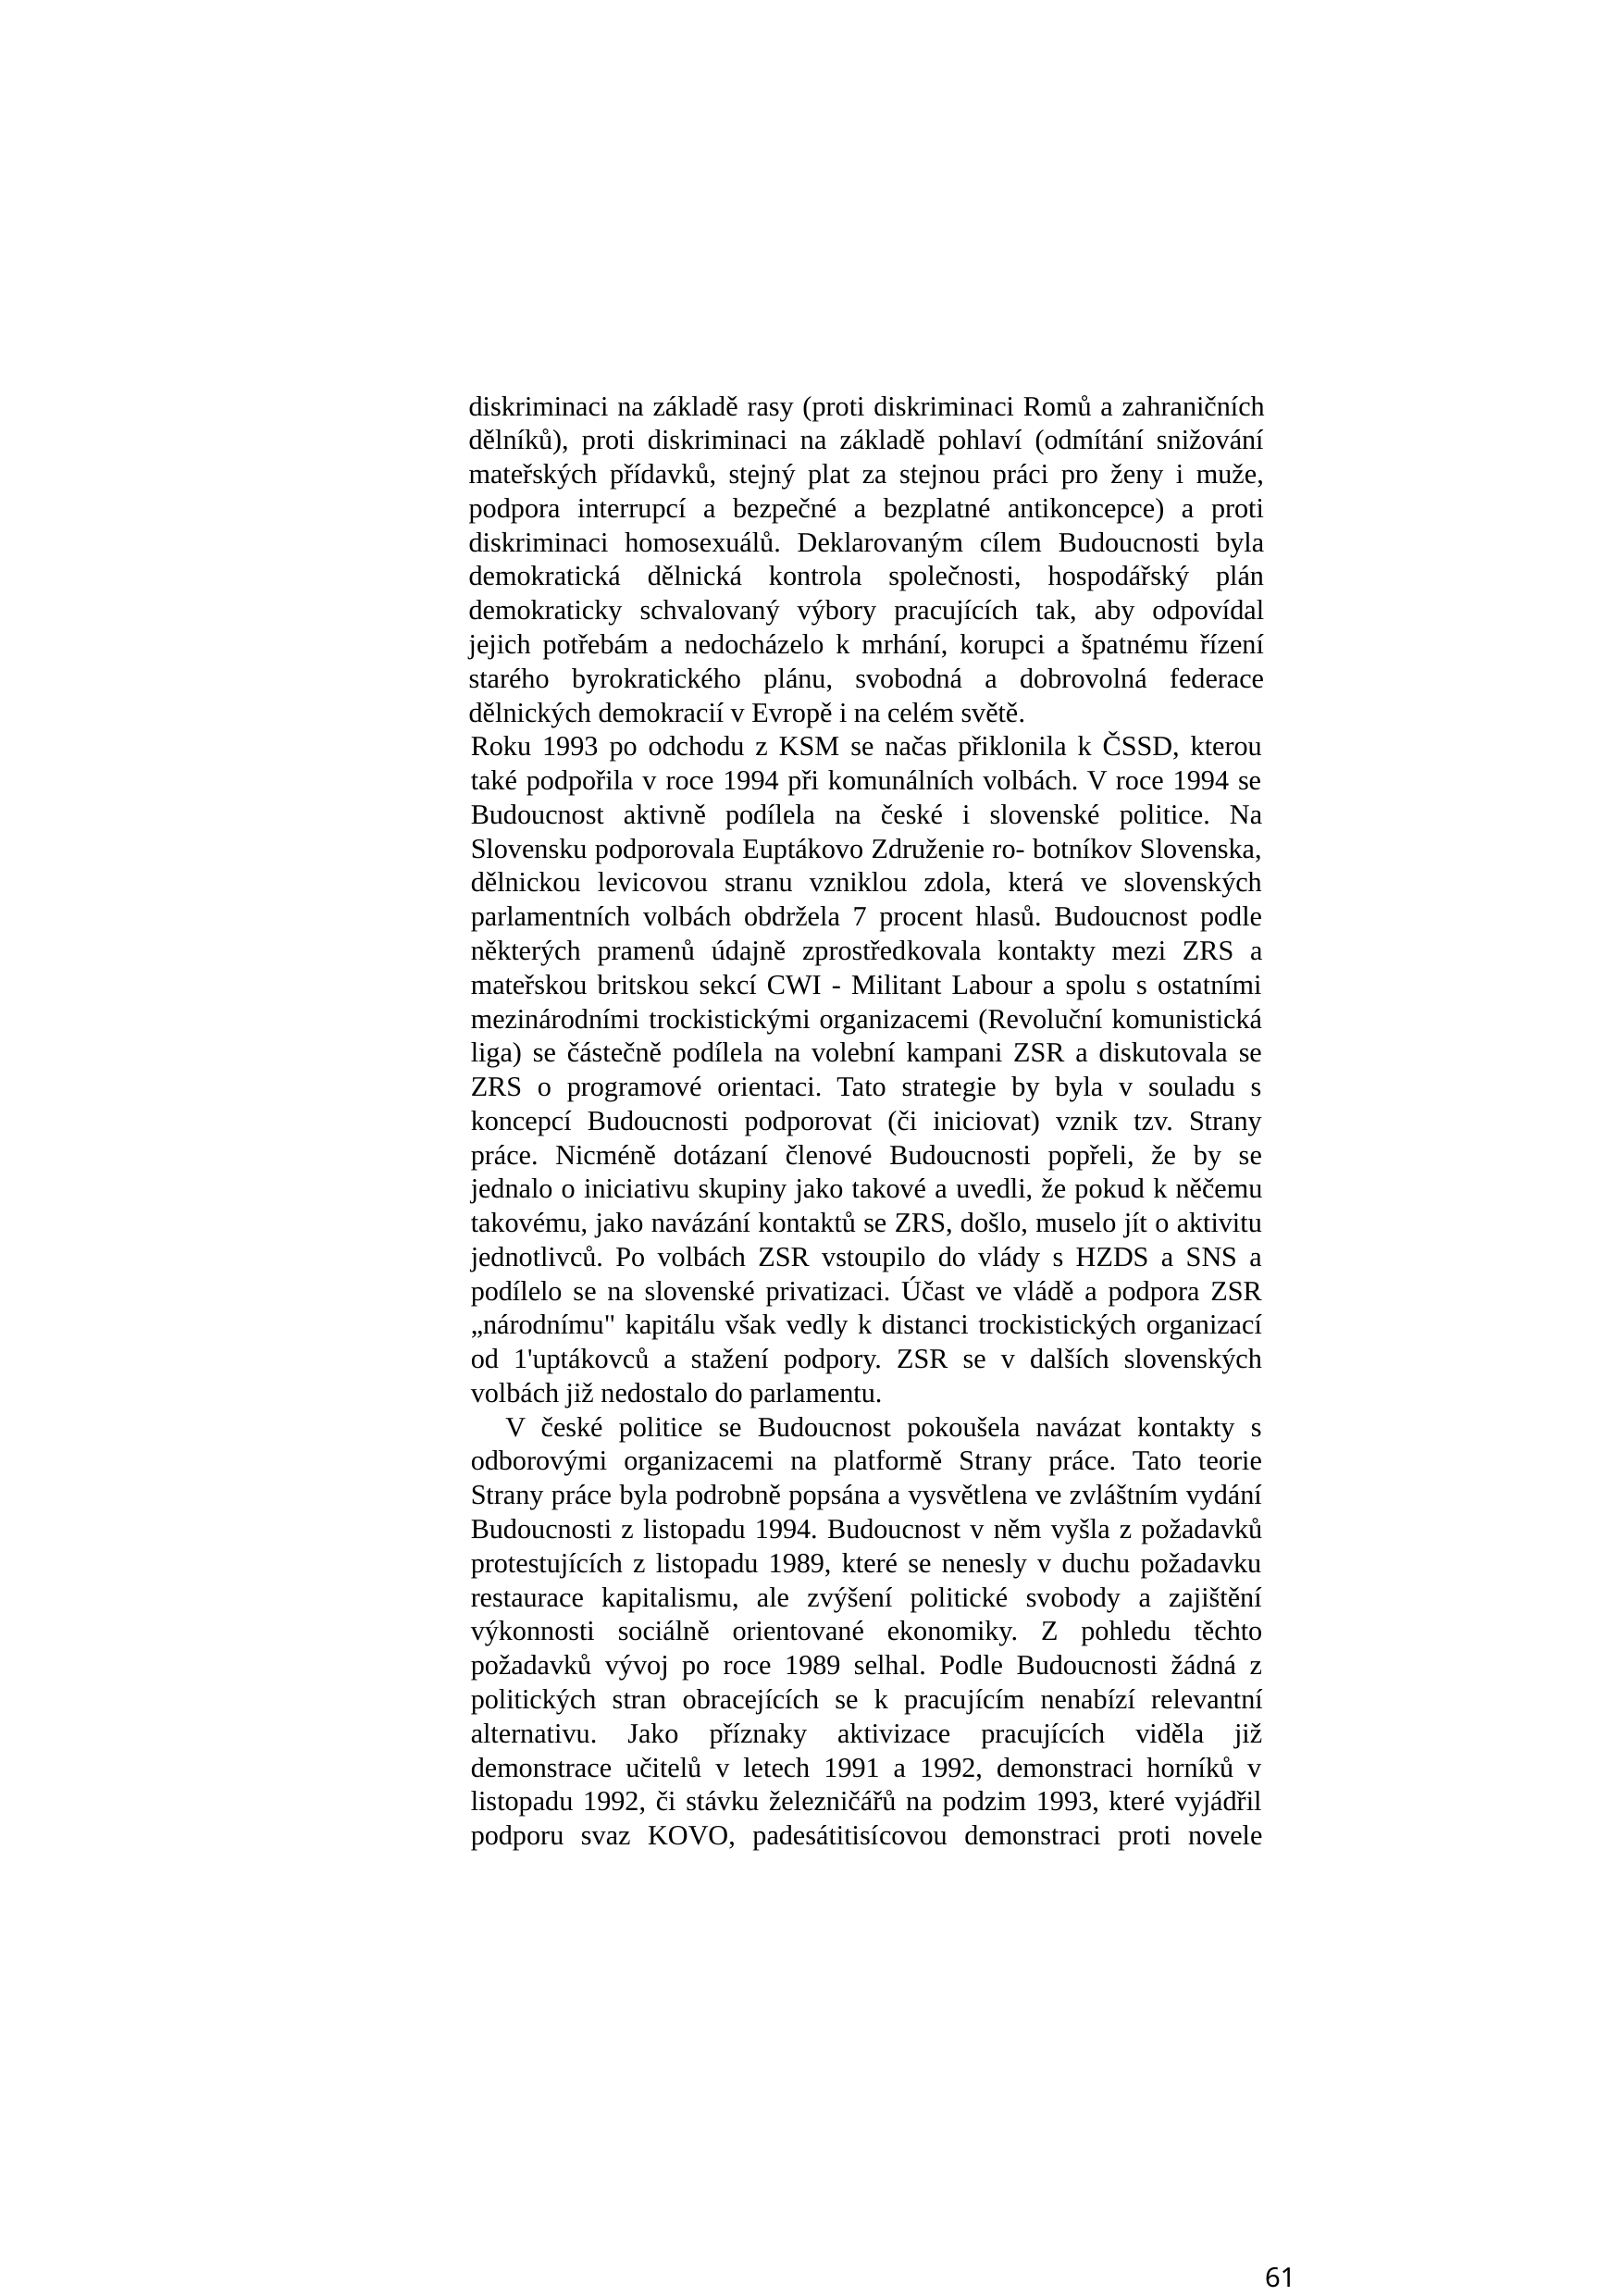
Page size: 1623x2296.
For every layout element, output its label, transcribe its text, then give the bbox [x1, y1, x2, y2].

text Roku 1993 po odchodu z KSM se načas přiklonila k ČSSD, kterou také podpořila v roce 1994 při komunálních volbách. V roce 1994 se Budoucnost aktivně podílela na české i slovenské politice. Na Slovensku podporovala Euptákovo Združenie ro- botníkov Slovenska, dělnickou levicovou stranu vzniklou zdola, která ve slovenských parlamentních volbách obdržela 7 procent hlasů. Budoucnost podle některých pramenů údajně zprostřed­kovala kontakty mezi ZRS a mateřskou britskou sekcí CWI - Militant Labour a spolu s ostatními mezinárodními trockistickými organizacemi (Revoluční komunistická liga) se částečně podíle­la na volební kampani ZSR a diskutovala se ZRS o programové orientaci. Tato strategie by byla v souladu s koncepcí Budouc­nosti podporovat (či iniciovat) vznik tzv. Strany práce. Nicméně dotázaní členové Budoucnosti popřeli, že by se jednalo o inicia­tivu skupiny jako takové a uvedli, že pokud k něčemu takovému, jako navázání kontaktů se ZRS, došlo, muselo jít o aktivitu jed­notlivců. Po volbách ZSR vstoupilo do vlády s HZDS a SNS a podílelo se na slovenské privatizaci. Účast ve vládě a podpora ZSR „národnímu" kapitálu však vedly k distanci trockistických organizací od 1'uptákovců a stažení podpory. ZSR se v dalších slovenských volbách již nedostalo do parlamentu. [470, 728, 1263, 1409]
text V české politice se Budoucnost pokoušela navázat kontakty s odborovými organizacemi na platformě Strany práce. Tato teorie Strany práce byla podrobně popsána a vysvětlena ve zvláštním vydání Budoucnosti z listopadu 1994. Budoucnost v něm vyšla z požadavků protestujících z listopadu 1989, které se nenesly v duchu požadavku restaurace kapitalismu, ale zvýšení politické svobody a zajištění výkonnosti sociálně orientované ekonomiky. Z pohledu těchto požadavků vývoj po roce 1989 selhal. Podle Budoucnosti žádná z politických stran obracejících se k pracu­jícím nenabízí relevantní alternativu. Jako příznaky aktivizace pracujících viděla již demonstrace učitelů v letech 1991 a 1992, demonstraci horníků v listopadu 1992, či stávku železničářů na podzim 1993, které vyjádřil podporu svaz KOVO, padesátitisí­covou demonstraci proti novele [470, 1409, 1263, 1852]
text diskriminaci na základě rasy (proti diskrimina­ci Romů a zahraničních dělníků), proti diskriminaci na základě pohlaví (odmítání snižování mateřských přídavků, stejný plat za stejnou práci pro ženy i muže, podpora interrupcí a bezpečné a bezplatné antikoncepce) a proti diskriminaci homosexuálů. Deklarovaným cílem Budoucnosti byla demokratická dělnická kontrola společnosti, hospodářský plán demokraticky schva­lovaný výbory pracujících tak, aby odpovídal jejich potřebám a nedocházelo k mrhání, korupci a špatnému řízení starého byro­kratického plánu, svobodná a dobrovolná federace dělnických demokracií v Evropě i na celém světě. [468, 389, 1265, 728]
